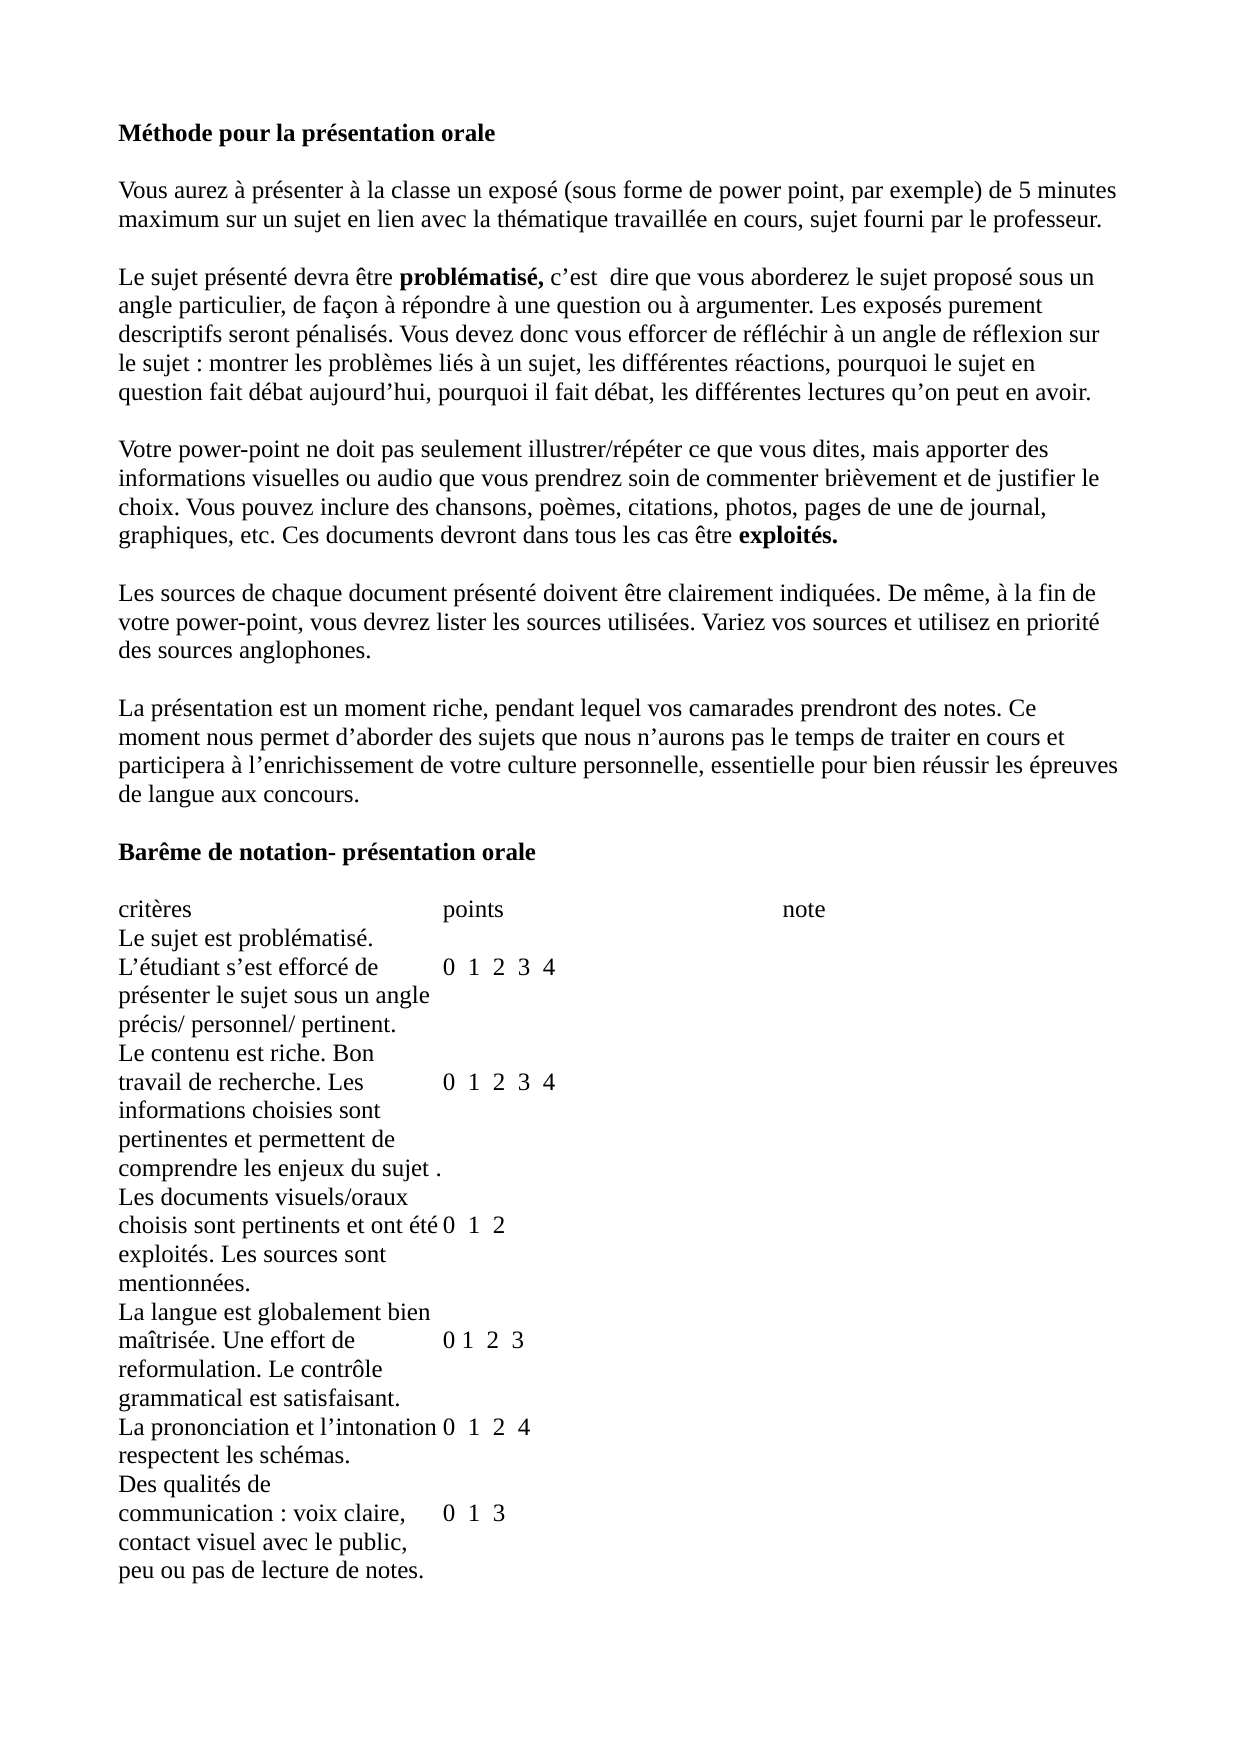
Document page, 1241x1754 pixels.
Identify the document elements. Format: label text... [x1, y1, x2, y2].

table_cell La langue est globalement bien maîtrisée. Une effort de reformulation. Le contrôle grammatical est satisfaisant. [118, 1297, 443, 1412]
text Barême de notation- présentation orale [118, 837, 1122, 866]
table_cell [783, 1182, 1122, 1297]
table_cell 0 1 2 3 4 [443, 1038, 782, 1182]
table_cell [783, 1469, 1122, 1584]
table_cell Le contenu est riche. Bon travail de recherche. Les informations choisies sont pertinentes et permettent de comprendre les enjeux du sujet . [118, 1038, 443, 1182]
table_cell [783, 1412, 1122, 1469]
table_cell 0 1 3 [443, 1469, 782, 1584]
table_cell [783, 923, 1122, 1038]
text Méthode pour la présentation orale [118, 118, 1122, 147]
table_header critères [118, 894, 443, 923]
table_header points [443, 894, 782, 923]
text Vous aurez à présenter à la classe un exposé (sous forme de power point, par exemple) de 5 minutes maximum sur un sujet en lien avec la thématique travaillée en cours, sujet fourni par le professeur. [118, 176, 1122, 233]
text Les sources de chaque document présenté doivent être clairement indiquées. De même, à la fin de votre power-point, vous devrez lister les sources utilisées. Variez vos sources et utilisez en priorité des sources anglophones. [118, 578, 1122, 664]
table_cell [783, 1038, 1122, 1182]
text Votre power-point ne doit pas seulement illustrer/répéter ce que vous dites, mais apporter des informations visuelles ou audio que vous prendrez soin de commenter brièvement et de justifier le choix. Vous pouvez inclure des chansons, poèmes, citations, photos, pages de une de journal, graphiques, etc. Ces documents devront dans tous les cas être exploités. [118, 434, 1122, 549]
text Le sujet présenté devra être problématisé, c’est dire que vous aborderez le sujet proposé sous un angle particulier, de façon à répondre à une question ou à argumenter. Les exposés purement descriptifs seront pénalisés. Vous devez donc vous efforcer de réfléchir à un angle de réflexion sur le sujet : montrer les problèmes liés à un sujet, les différentes réactions, pourquoi le sujet en question fait débat aujourd’hui, pourquoi il fait débat, les différentes lectures qu’on peut en avoir. [118, 262, 1122, 406]
table_cell 0 1 2 4 [443, 1412, 782, 1469]
text La présentation est un moment riche, pendant lequel vos camarades prendront des notes. Ce moment nous permet d’aborder des sujets que nous n’aurons pas le temps de traiter en cours et participera à l’enrichissement de votre culture personnelle, essentielle pour bien réussir les épreuves de langue aux concours. [118, 693, 1122, 808]
table_cell 0 1 2 3 [443, 1297, 782, 1412]
table_cell 0 1 2 [443, 1182, 782, 1297]
table_cell Des qualités de communication : voix claire, contact visuel avec le public, peu ou pas de lecture de notes. [118, 1469, 443, 1584]
table_cell Le sujet est problématisé. L’étudiant s’est efforcé de présenter le sujet sous un angle précis/ personnel/ pertinent. [118, 923, 443, 1038]
table_cell Les documents visuels/oraux choisis sont pertinents et ont été exploités. Les sources sont mentionnées. [118, 1182, 443, 1297]
table_cell 0 1 2 3 4 [443, 923, 782, 1038]
table_cell [783, 1297, 1122, 1412]
table_header note [783, 894, 1122, 923]
table_cell La prononciation et l’intonation respectent les schémas. [118, 1412, 443, 1469]
